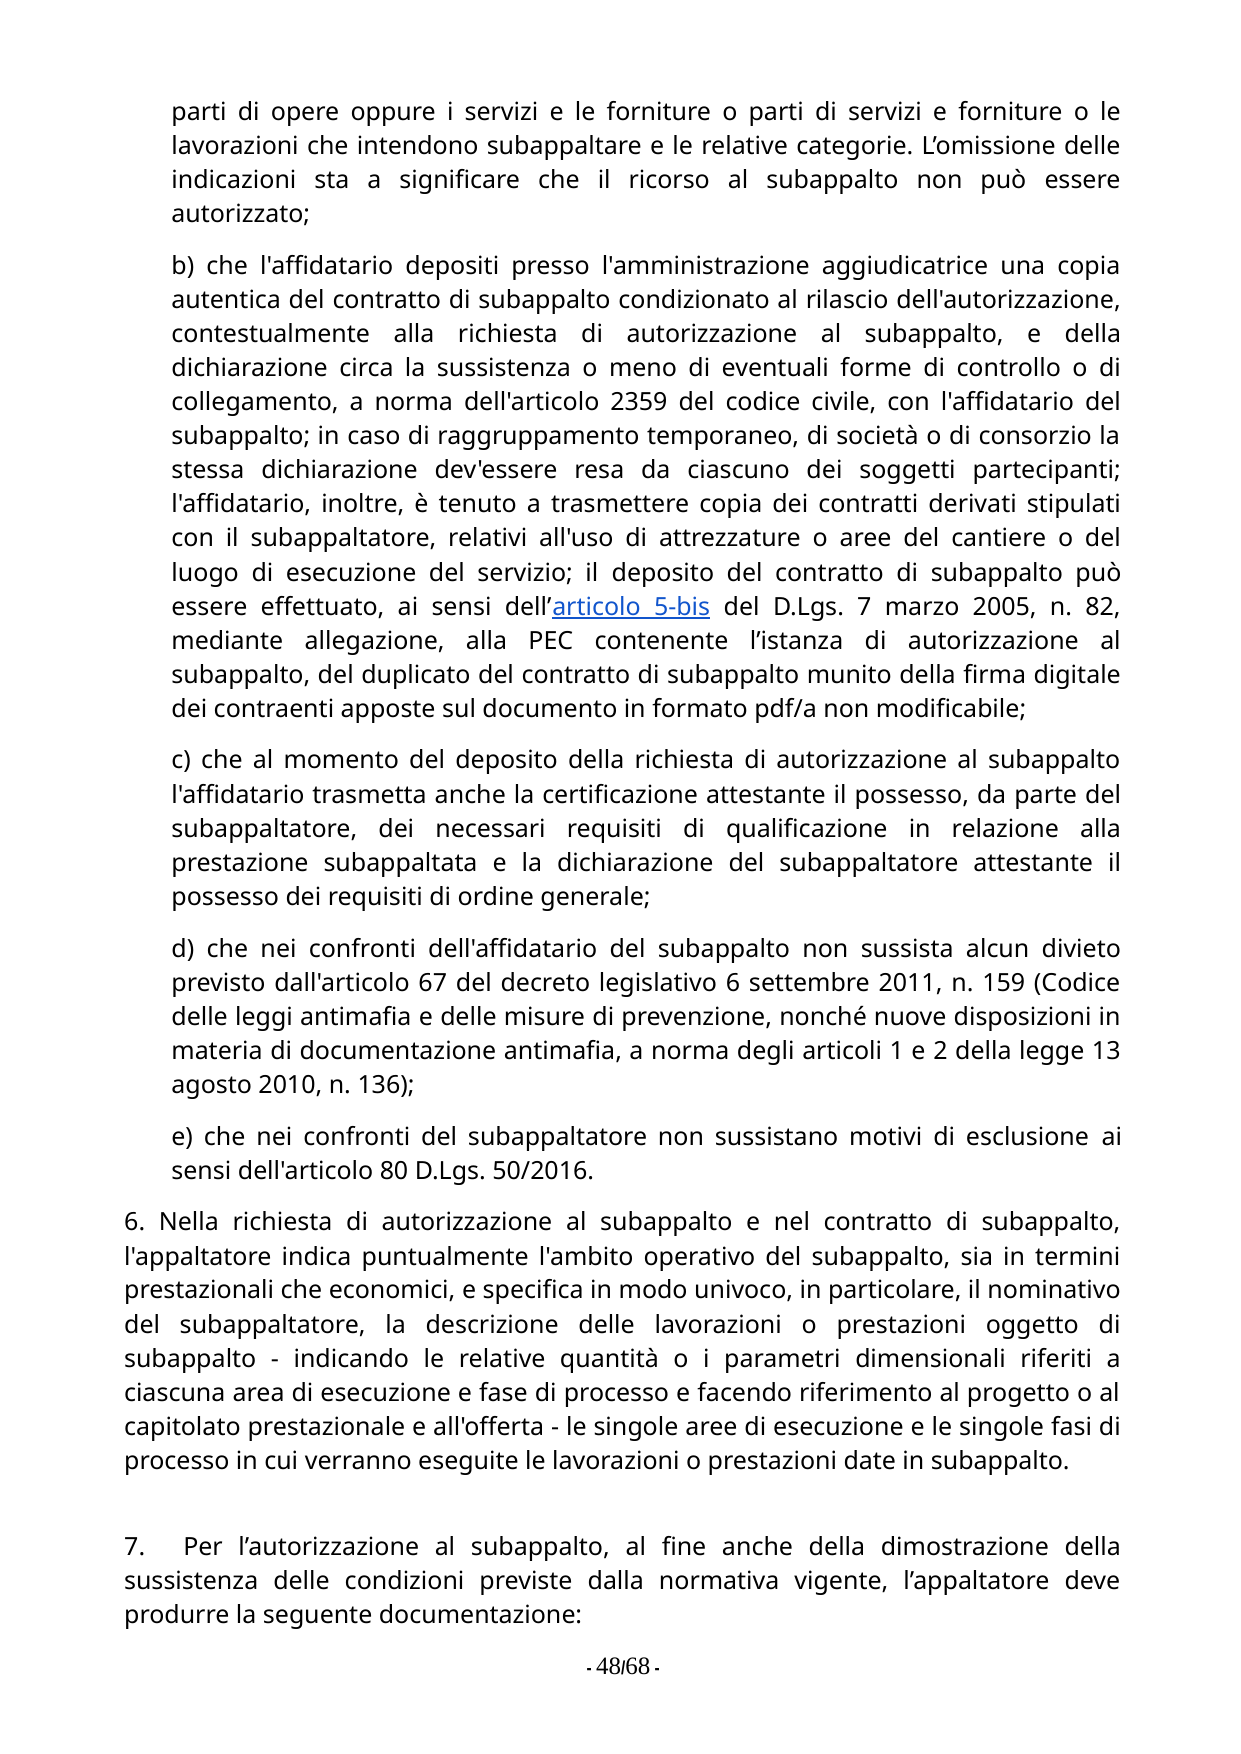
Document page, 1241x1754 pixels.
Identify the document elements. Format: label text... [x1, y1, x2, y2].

text 6. Nella richiesta di autorizzazione al subappalto e nel contratto di subappalto, l'appaltatore indica puntualmente l'ambito operativo del subappalto, sia in termini prestazionali che economici, e specifica in modo univoco, in particolare, il nominativo del subappaltatore, la descrizione delle lavorazioni o prestazioni oggetto di subappalto - indicando le relative quantità o i parametri dimensionali riferiti a ciascuna area di esecuzione e fase di processo e facendo riferimento al progetto o al capitolato prestazionale e all'offerta - le singole aree di esecuzione e le singole fasi di processo in cui verranno eseguite le lavorazioni o prestazioni date in subappalto. [124, 1204, 1122, 1477]
text parti di opere oppure i servizi e le forniture o parti di servizi e forniture o le lavorazioni che intendono subappaltare e le relative categorie. L’omissione delle indicazioni sta a significare che il ricorso al subappalto non può essere autorizzato; [171, 94, 1122, 230]
text 7. Per l’autorizzazione al subappalto, al fine anche della dimostrazione della sussistenza delle condizioni previste dalla normativa vigente, l’appaltatore deve produrre la seguente documentazione: [124, 1528, 1122, 1631]
text c) che al momento del deposito della richiesta di autorizzazione al subappalto l'affidatario trasmetta anche la certificazione attestante il possesso, da parte del subappaltatore, dei necessari requisiti di qualificazione in relazione alla prestazione subappaltata e la dichiarazione del subappaltatore attestante il possesso dei requisiti di ordine generale; [171, 742, 1122, 912]
text d) che nei confronti dell'affidatario del subappalto non sussista alcun divieto previsto dall'articolo 67 del decreto legislativo 6 settembre 2011, n. 159 (Codice delle leggi antimafia e delle misure di prevenzione, nonché nuove disposizioni in materia di documentazione antimafia, a norma degli articoli 1 e 2 della legge 13 agosto 2010, n. 136); [171, 930, 1122, 1101]
text b) che l'affidatario depositi presso l'amministrazione aggiudicatrice una copia autentica del contratto di subappalto condizionato al rilascio dell'autorizzazione, contestualmente alla richiesta di autorizzazione al subappalto, e della dichiarazione circa la sussistenza o meno di eventuali forme di controllo o di collegamento, a norma dell'articolo 2359 del codice civile, con l'affidatario del subappalto; in caso di raggruppamento temporaneo, di società o di consorzio la stessa dichiarazione dev'essere resa da ciascuno dei soggetti partecipanti; l'affidatario, inoltre, è tenuto a trasmettere copia dei contratti derivati stipulati con il subappaltatore, relativi all'uso di attrezzature o aree del cantiere o del luogo di esecuzione del servizio; il deposito del contratto di subappalto può essere effettuato, ai sensi dell’articolo 5-bis del D.Lgs. 7 marzo 2005, n. 82, mediante allegazione, alla PEC contenente l’istanza di autorizzazione al subappalto, del duplicato del contratto di subappalto munito della firma digitale dei contraenti apposte sul documento in formato pdf/a non modificabile; [171, 248, 1122, 724]
text e) che nei confronti del subappaltatore non sussistano motivi di esclusione ai sensi dell'articolo 80 D.Lgs. 50/2016. [171, 1118, 1122, 1186]
